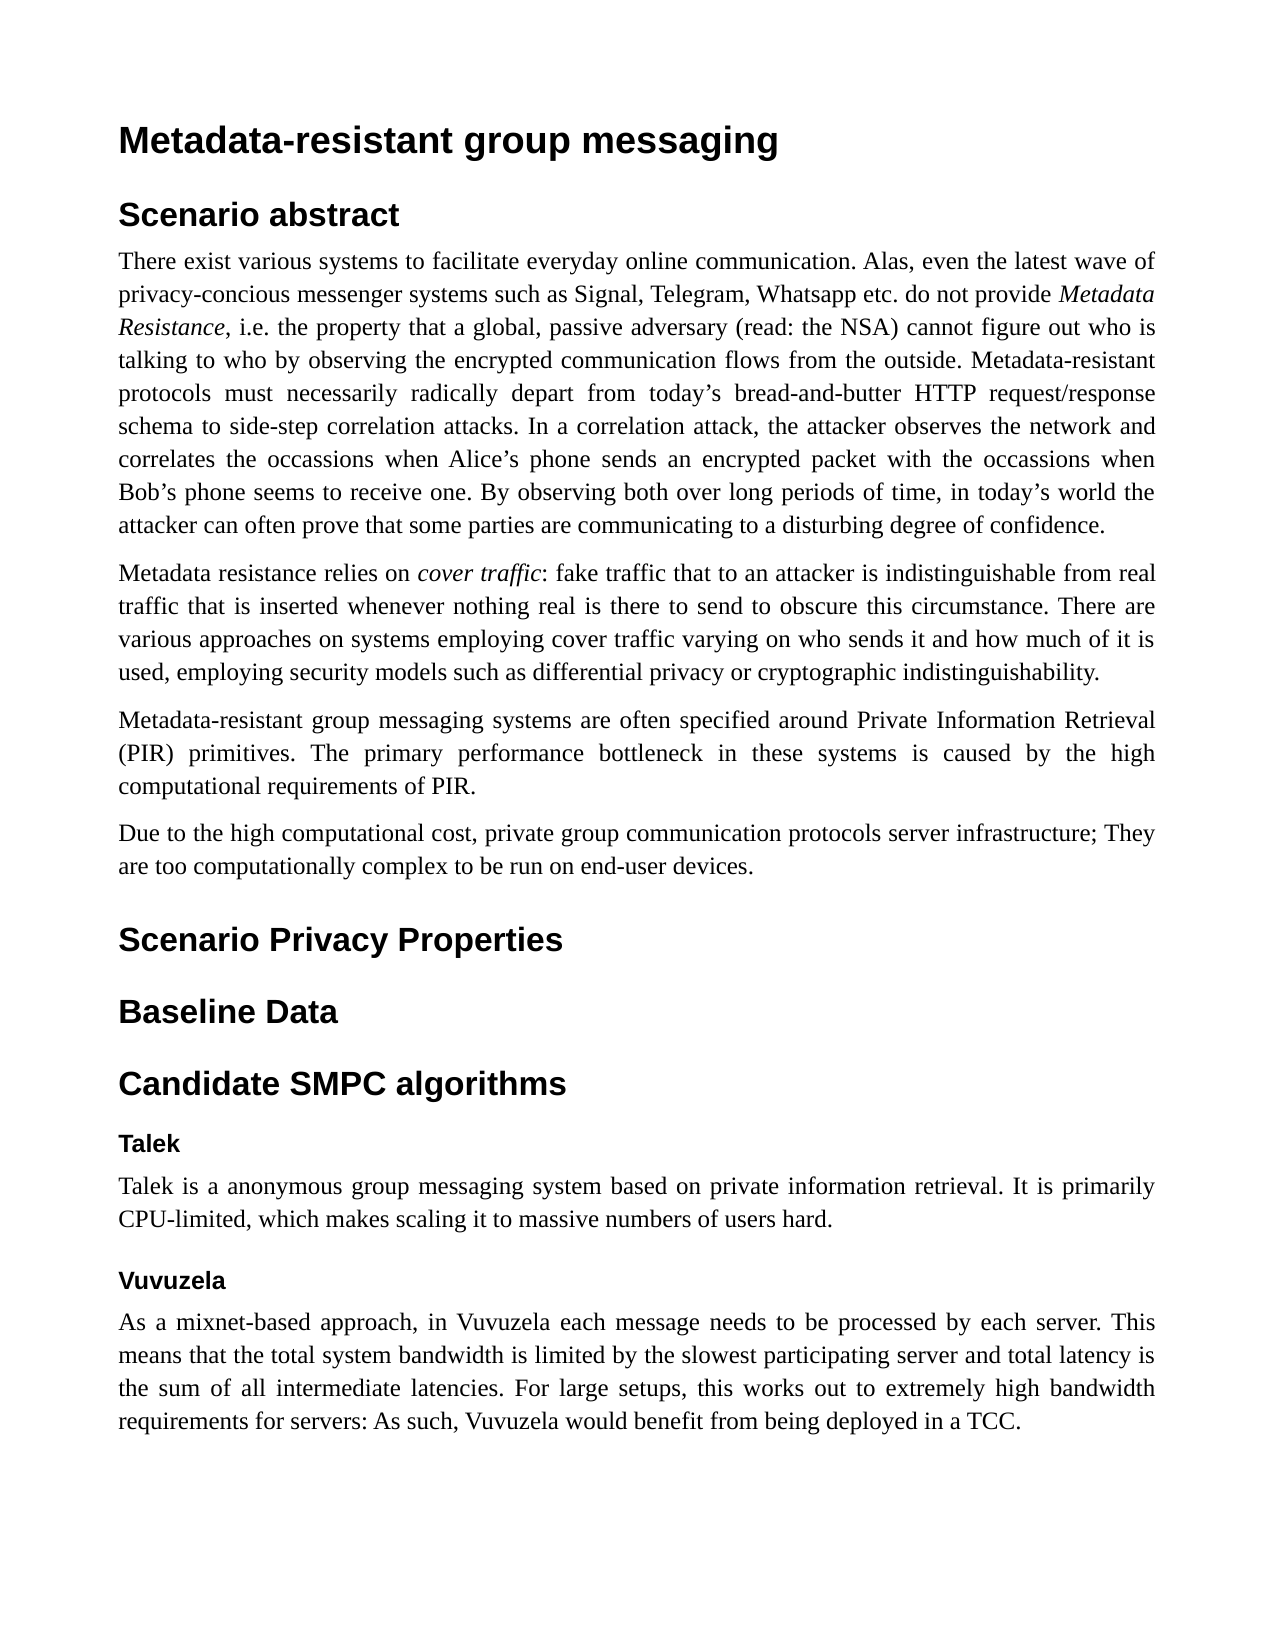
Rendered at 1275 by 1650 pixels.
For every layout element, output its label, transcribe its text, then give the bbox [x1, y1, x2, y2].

subtitle Candidate SMPC algorithms [118, 1064, 1157, 1102]
text Metadata resistance relies on cover traffic: fake traffic that to an attacker is indistinguishable from real traffic that is inserted whenever nothing real is there to send to obscure this circumstance. There are various approaches on systems employing cover traffic varying on who sends it and how much of it is used, employing security models such as differential privacy or cryptographic indistinguishability. [118, 558, 1157, 686]
text Due to the high computational cost, private group communication protocols server infrastructure; They are too computationally complex to be run on end-user devices. [118, 818, 1157, 880]
subtitle Baseline Data [118, 992, 1157, 1030]
subtitle Metadata-resistant group messaging [118, 118, 1157, 162]
subtitle Vuvuzela [118, 1266, 1157, 1295]
text Talek is a anonymous group messaging system based on private information retrieval. It is primarily CPU-limited, which makes scaling it to massive numbers of users hard. [118, 1171, 1157, 1232]
subtitle Scenario Privacy Properties [118, 920, 1157, 958]
subtitle Talek [118, 1129, 1157, 1158]
subtitle Scenario abstract [118, 195, 1157, 234]
text There exist various systems to facilitate everyday online communication. Alas, even the latest wave of privacy-concious messenger systems such as Signal, Telegram, Whatsapp etc. do not provide Metadata Resistance, i.e. the property that a global, passive adversary (read: the NSA) cannot figure out who is talking to who by observing the encrypted communication flows from the outside. Metadata-resistant protocols must necessarily radically depart from today’s bread-and-butter HTTP request/response schema to side-step correlation attacks. In a correlation attack, the attacker observes the network and correlates the occassions when Alice’s phone sends an encrypted packet with the occassions when Bob’s phone seems to receive one. By observing both over long periods of time, in today’s world the attacker can often prove that some parties are communicating to a disturbing degree of confidence. [118, 246, 1157, 539]
text As a mixnet-based approach, in Vuvuzela each message needs to be processed by each server. This means that the total system bandwidth is limited by the slowest participating server and total latency is the sum of all intermediate latencies. For large setups, this works out to extremely high bandwidth requirements for servers: As such, Vuvuzela would benefit from being deployed in a TCC. [118, 1307, 1157, 1435]
text Metadata-resistant group messaging systems are often specified around Private Information Retrieval (PIR) primitives. The primary performance bottleneck in these systems is caused by the high computational requirements of PIR. [118, 705, 1157, 799]
